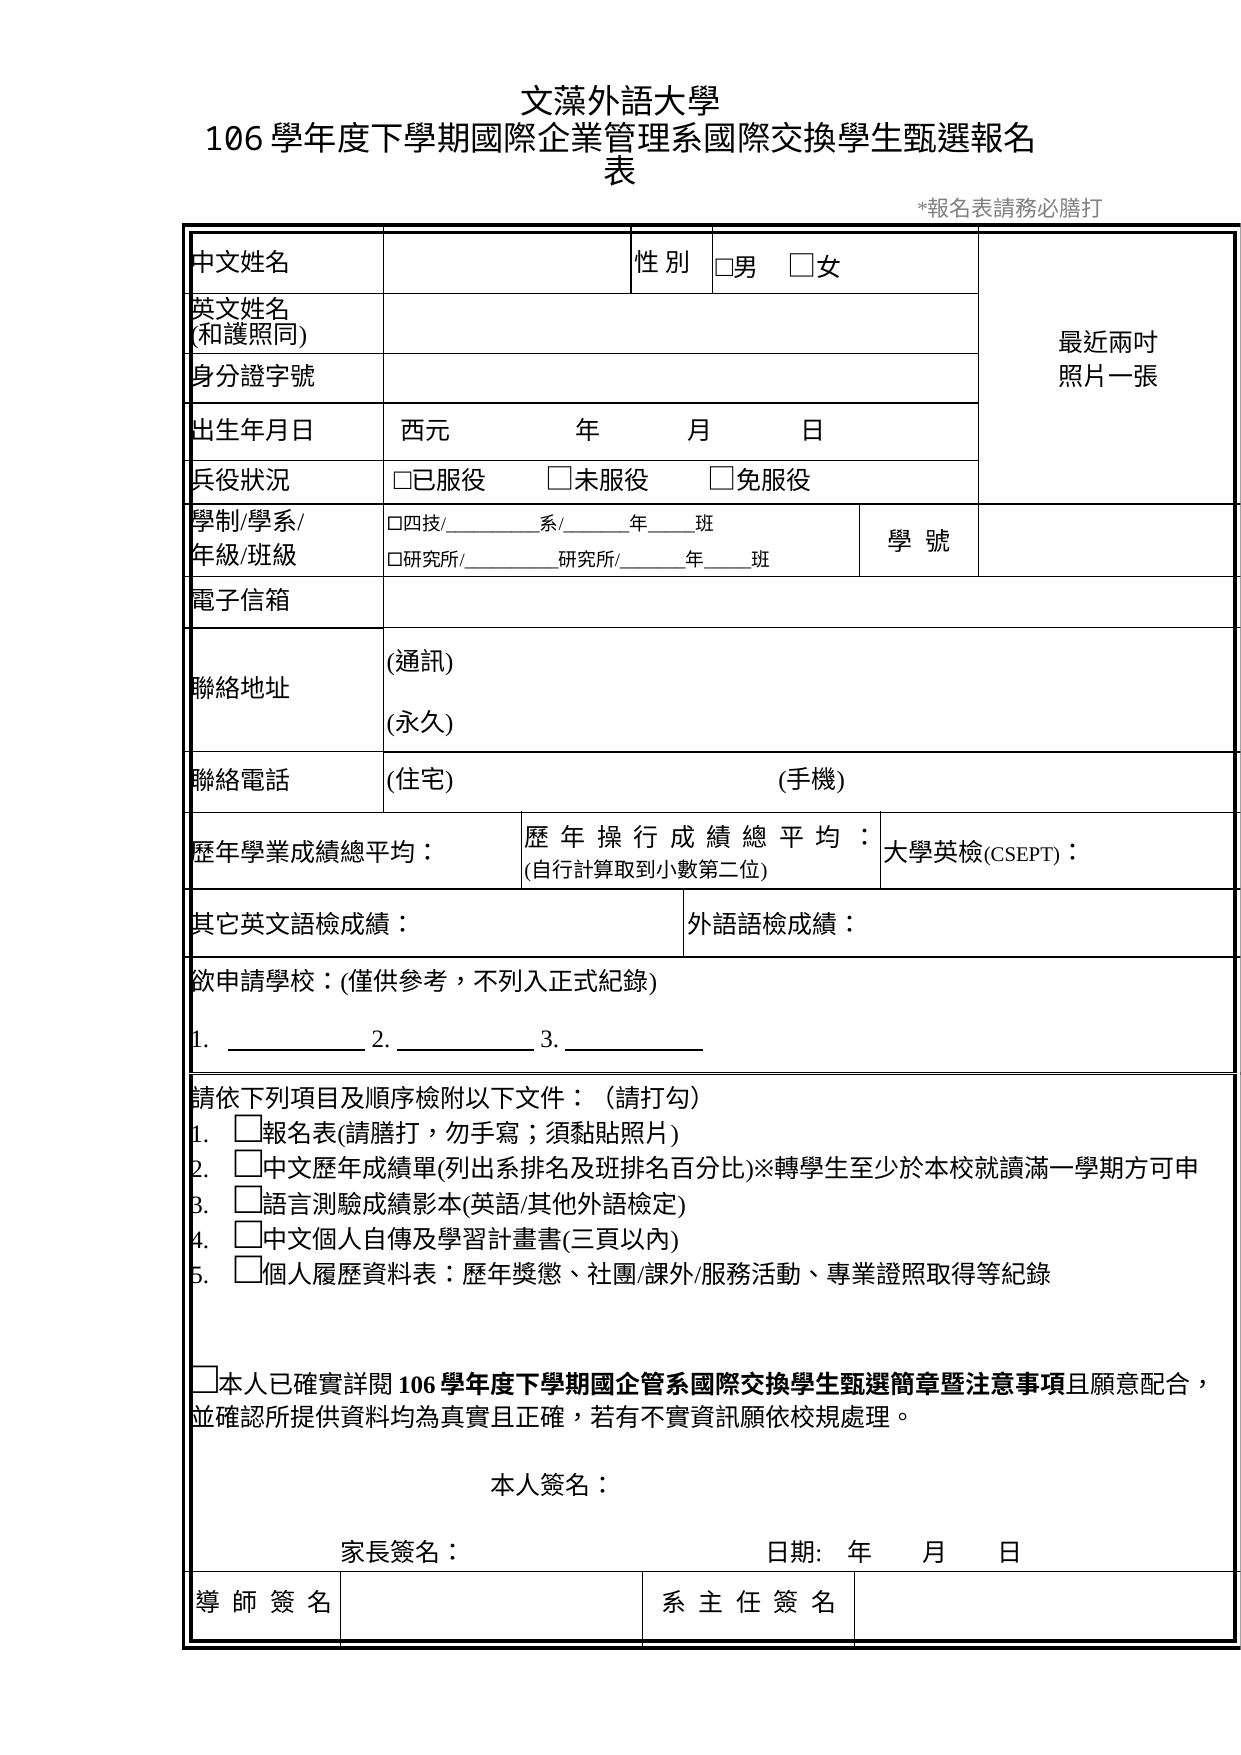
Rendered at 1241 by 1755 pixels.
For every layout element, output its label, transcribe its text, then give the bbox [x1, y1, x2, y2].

table_header 性別 [632, 234, 712, 293]
table_cell 聯絡地址 [193, 629, 383, 751]
table_cell 出生年月日 [193, 404, 383, 459]
table_cell 欲申請學校：(僅供參考，不列入正式紀錄) 2. 3. [193, 958, 1233, 1072]
table_cell 兵役狀況 [193, 461, 383, 503]
table_cell 聯絡電話 [193, 752, 383, 811]
table_cell 西元 年 月 日 [384, 404, 978, 459]
table_cell 系 主 任 簽 名 [643, 1572, 854, 1639]
table_cell (通訊) (永久) [384, 628, 1233, 751]
table_header [979, 227, 1238, 293]
table_cell 英文姓名 (和護照同) [193, 294, 383, 353]
table_cell (住宅) (手機) [384, 753, 1233, 811]
text 文藻外語大學 [187, 75, 1053, 123]
table_header [979, 234, 1233, 293]
table_header 中文姓名 [187, 227, 383, 293]
table_header [713, 227, 978, 231]
text 106學年度下學期國際企業管理系國際交換學生甄選報名表 [187, 123, 1053, 190]
table_cell [855, 1572, 1233, 1639]
table_cell [979, 505, 1233, 576]
table_cell 歷年操行成績總平均： (自行計算取到小數第二位) [522, 813, 880, 888]
table_cell 最近兩吋 照片一張 [979, 293, 1233, 503]
table_cell 外語語檢成績： [684, 890, 1233, 956]
table_cell 電子信箱 [193, 577, 383, 627]
table_cell 大學英檢(CSEPT)： [881, 813, 1233, 888]
table_cell 學號 [860, 505, 978, 576]
table_cell 導 師 簽 名 [193, 1572, 340, 1639]
table_cell 請依下列項目及順序檢附以下文件：（請打勾） □報名表(請膳打，勿手寫；須黏貼照片) □中文歷年成績單(列出系排名及班排名百分比)※轉學生至少於本校就讀滿一學期方可申 □語言測驗成績影本(英語/其他外語檢定) □中文個人自傳及學習計畫書(三頁以內) □個人履歷資料表：歷年獎懲、社團/課外/服務活動、專業證照取得等紀錄 □本人已確實詳閱106學年度下學期國企管系國際交換學生甄選簡章暨注意事項且願意配合，並確認所提供資料均為真實且正確，若有不實資訊願依校規處理。 本人簽名： 家長簽名： 日期: 年 月 日 [193, 1075, 1233, 1571]
text *報名表請務必膳打 [187, 190, 1103, 223]
table_cell 四技/__________系/_______年_____班 研究所/__________研究所/_______年_____班 [384, 505, 859, 576]
table_cell [384, 294, 978, 353]
table_header [384, 234, 630, 293]
table_cell [384, 354, 978, 402]
table_cell 身分證字號 [193, 354, 383, 402]
table_cell 其它英文語檢成績： [193, 890, 683, 956]
table_header □男 □女 [713, 234, 978, 293]
table_cell [384, 577, 1233, 627]
table_cell 歷年學業成績總平均： [193, 813, 521, 888]
table_cell □已服役 □未服役 □免服役 [384, 461, 978, 503]
table_cell [341, 1572, 642, 1639]
table_cell 學制/學系/ 年級/班級 [193, 505, 383, 576]
table_header [384, 227, 630, 231]
table_header [632, 227, 712, 231]
